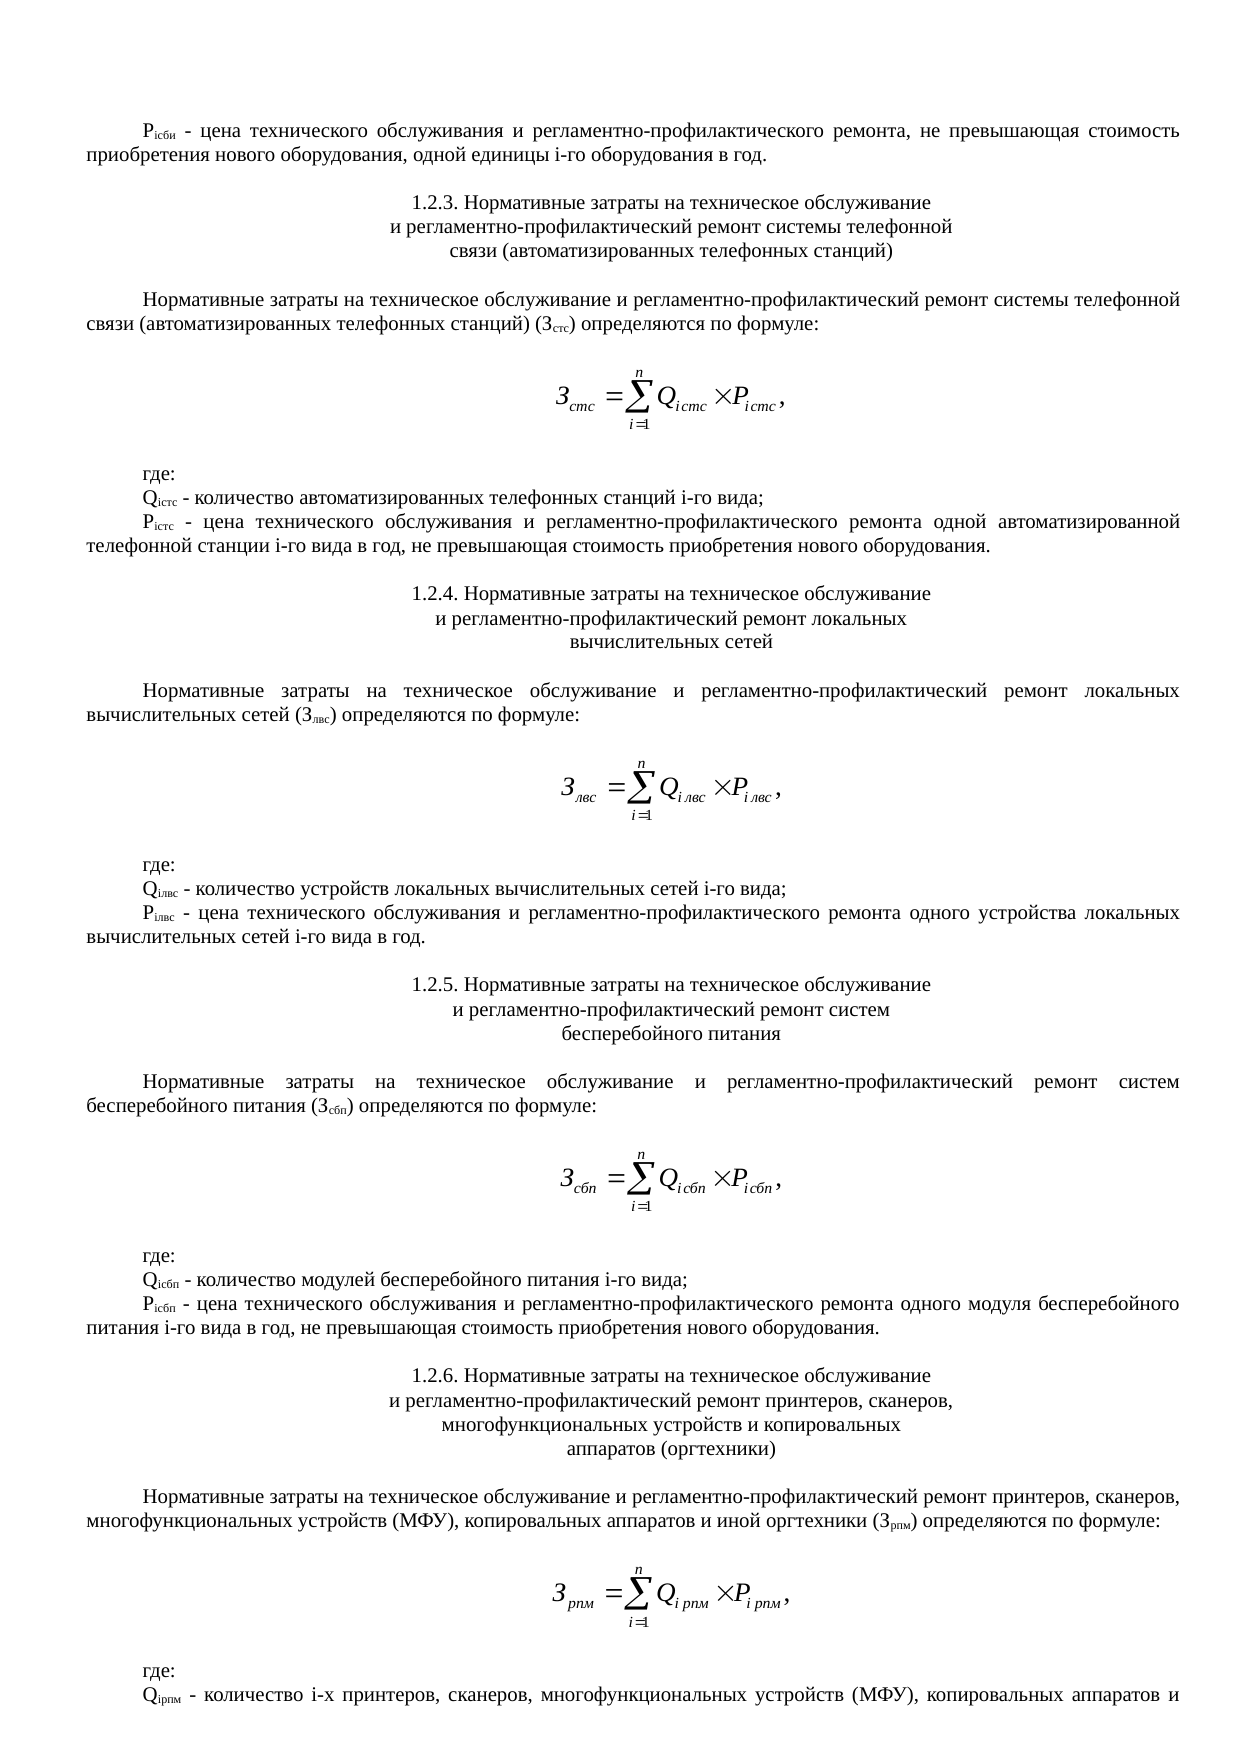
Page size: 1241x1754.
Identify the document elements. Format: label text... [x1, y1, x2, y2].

text и регламентно-профилактический ремонт локальных [86, 605, 1181, 629]
text вычислительных сетей [86, 629, 1181, 653]
text где: [86, 461, 1181, 485]
text и регламентно-профилактический ремонт системы телефонной [86, 214, 1181, 238]
text аппаратов (оргтехники) [86, 1436, 1181, 1460]
text Piсбп - цена технического обслуживания и регламентно-профилактического ремонта одного модуля бесперебойного питания i-го вида в год, не превышающая стоимость приобретения нового оборудования. [86, 1291, 1181, 1339]
text многофункциональных устройств и копировальных [86, 1412, 1181, 1436]
subtitle 1.2.3. Нормативные затраты на техническое обслуживание [86, 190, 1181, 214]
text Qiрпм - количество i-х принтеров, сканеров, многофункциональных устройств (МФУ), копировальных аппаратов и [86, 1682, 1181, 1706]
text Нормативные затраты на техническое обслуживание и регламентно-профилактический ремонт локальных вычислительных сетей (Злвс) определяются по формуле: [86, 678, 1181, 726]
text связи (автоматизированных телефонных станций) [86, 238, 1181, 262]
text где: [86, 852, 1181, 876]
text Нормативные затраты на техническое обслуживание и регламентно-профилактический ремонт принтеров, сканеров, многофункциональных устройств (МФУ), копировальных аппаратов и иной оргтехники (Зрпм) определяются по формуле: [86, 1484, 1181, 1532]
subtitle 1.2.4. Нормативные затраты на техническое обслуживание [86, 581, 1181, 605]
text бесперебойного питания [86, 1021, 1181, 1044]
text Qiстс - количество автоматизированных телефонных станций i-го вида; [86, 485, 1181, 509]
text и регламентно-профилактический ремонт принтеров, сканеров, [86, 1387, 1181, 1412]
text где: [86, 1658, 1181, 1682]
text Piстс - цена технического обслуживания и регламентно-профилактического ремонта одной автоматизированной телефонной станции i-го вида в год, не превышающая стоимость приобретения нового оборудования. [86, 509, 1181, 557]
text и регламентно-профилактический ремонт систем [86, 996, 1181, 1021]
subtitle 1.2.5. Нормативные затраты на техническое обслуживание [86, 972, 1181, 996]
text Нормативные затраты на техническое обслуживание и регламентно-профилактический ремонт систем бесперебойного питания (Зсбп) определяются по формуле: [86, 1069, 1181, 1117]
text где: [86, 1243, 1181, 1267]
text Нормативные затраты на техническое обслуживание и регламентно-профилактический ремонт системы телефонной связи (автоматизированных телефонных станций) (Зстс) определяются по формуле: [86, 287, 1181, 335]
text Piлвс - цена технического обслуживания и регламентно-профилактического ремонта одного устройства локальных вычислительных сетей i-го вида в год. [86, 900, 1181, 948]
text Qiсбп - количество модулей бесперебойного питания i-го вида; [86, 1267, 1181, 1291]
text Qiлвс - количество устройств локальных вычислительных сетей i-го вида; [86, 876, 1181, 900]
subtitle 1.2.6. Нормативные затраты на техническое обслуживание [86, 1363, 1181, 1387]
text Piсби - цена технического обслуживания и регламентно-профилактического ремонта, не превышающая стоимость приобретения нового оборудования, одной единицы i-го оборудования в год. [86, 118, 1181, 166]
